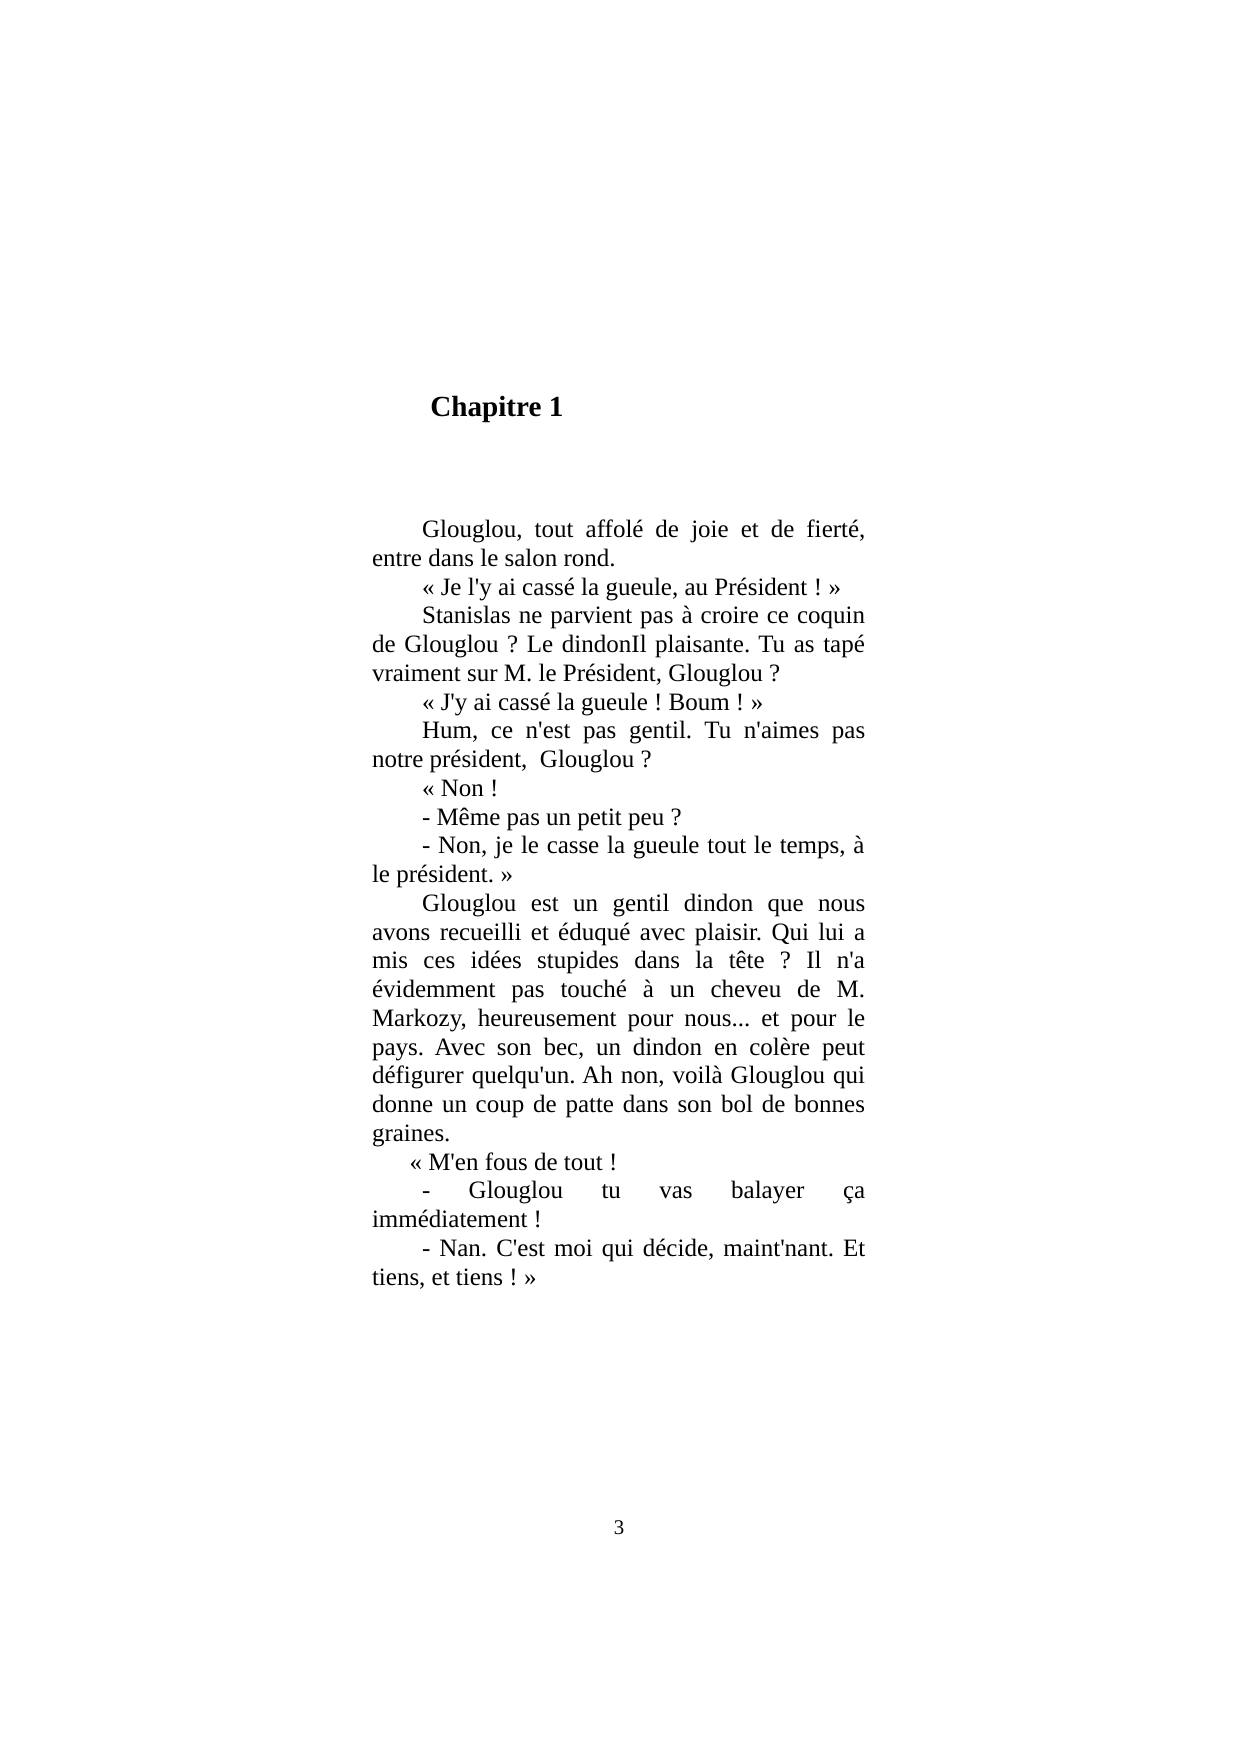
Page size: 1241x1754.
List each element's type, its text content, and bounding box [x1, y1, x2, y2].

text « Je l'y ai cassé la gueule, au Président ! » [372, 572, 866, 600]
text - Non, je le casse la gueule tout le temps, à le président. » [372, 830, 866, 888]
text - Nan. C'est moi qui décide, maint'nant. Et tiens, et tiens ! » [372, 1233, 866, 1290]
text - Glouglou tu vas balayer ça immédiatement ! [372, 1175, 866, 1233]
text Chapitre 1 [372, 389, 866, 423]
text « J'y ai cassé la gueule ! Boum ! » [372, 687, 866, 715]
list « M'en fous de tout ! [372, 1147, 866, 1175]
text - Même pas un petit peu ? [372, 802, 866, 830]
text Stanislas ne parvient pas à croire ce coquin de Glouglou ? Le dindonIl plaisante. Tu as tapé vraiment sur M. le Président, Glouglou ? [372, 600, 866, 687]
text Hum, ce n'est pas gentil. Tu n'aimes pas notre président, Glouglou ? [372, 715, 866, 773]
text Glouglou, tout affolé de joie et de fierté, entre dans le salon rond. [372, 514, 866, 572]
text Glouglou est un gentil dindon que nous avons recueilli et éduqué avec plaisir. Qui lui a mis ces idées stupides dans la tête ? Il n'a évidemment pas touché à un cheveu de M. Markozy, heureusement pour nous... et pour le pays. Avec son bec, un dindon en colère peut défigurer quelqu'un. Ah non, voilà Glouglou qui donne un coup de patte dans son bol de bonnes graines. [372, 888, 866, 1147]
text « Non ! [372, 773, 866, 802]
